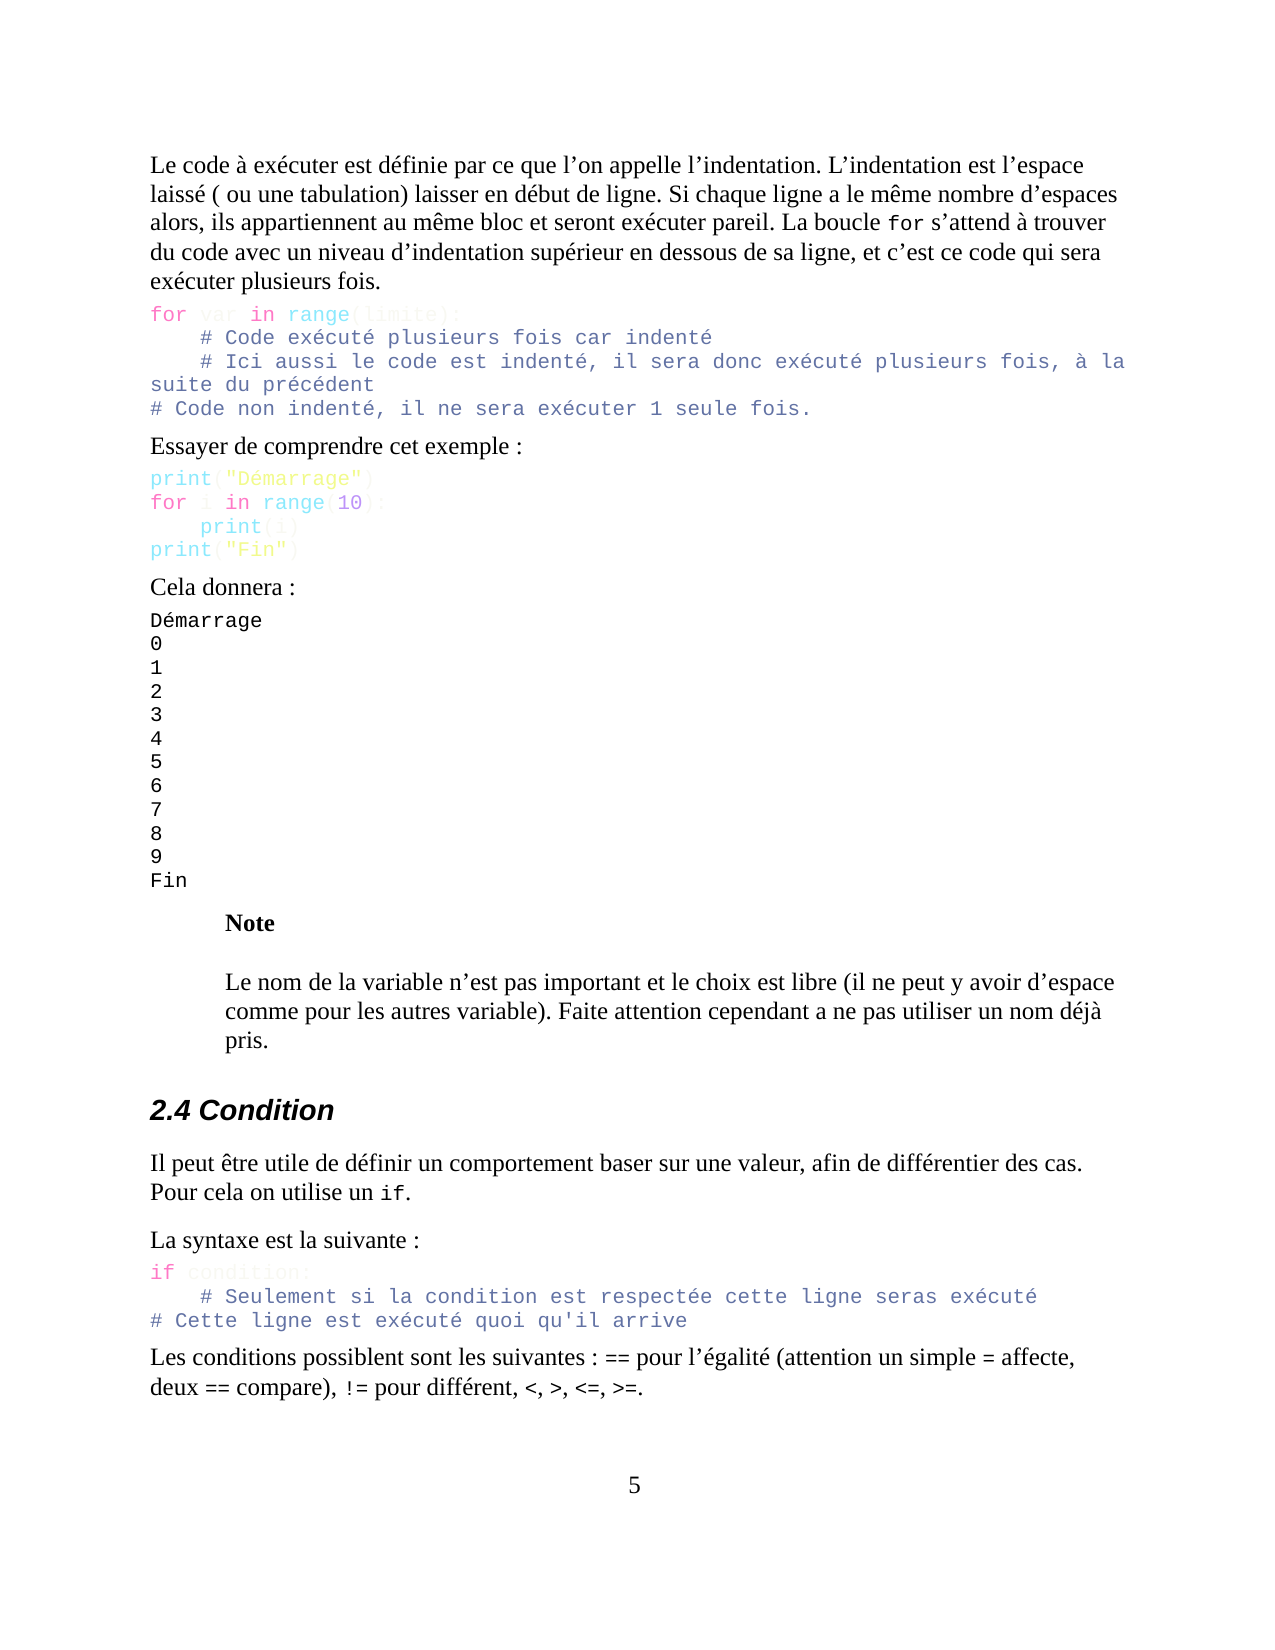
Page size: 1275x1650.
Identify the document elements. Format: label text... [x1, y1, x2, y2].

text 0 [150, 633, 1125, 657]
text # Ici aussi le code est indenté, il sera donc exécuté plusieurs fois, à la suite du précédent [150, 351, 1125, 398]
text 7 [150, 799, 1125, 822]
text Le code à exécuter est définie par ce que l’on appelle l’indentation. L’indentation est l’espace laissé ( ou une tabulation) laisser en début de ligne. Si chaque ligne a le même nombre d’espaces alors, ils appartiennent au même bloc et seront exécuter pareil. La boucle for s’attend à trouver du code avec un niveau d’indentation supérieur en dessous de sa ligne, et c’est ce code qui sera exécuter plusieurs fois. [150, 150, 1125, 294]
text print("Démarrage") [150, 468, 1125, 492]
text print(i) [150, 516, 1125, 539]
text 2 [150, 681, 1125, 704]
text Les conditions possiblent sont les suivantes : == pour l’égalité (attention un simple = affecte, deux == compare), != pour différent, <, >, <=, >=. [150, 1342, 1125, 1401]
text Essayer de comprendre cet exemple : [150, 431, 1125, 459]
text 5 [150, 752, 1125, 775]
text 9 [150, 846, 1125, 870]
text # Code non indenté, il ne sera exécuter 1 seule fois. [150, 398, 1125, 422]
text Note [225, 908, 1125, 937]
text print("Fin") [150, 539, 1125, 563]
text for i in range(10): [150, 492, 1125, 516]
text for var in range(limite): [150, 303, 1125, 327]
text 8 [150, 822, 1125, 846]
text Cela donnera : [150, 572, 1125, 601]
text Le nom de la variable n’est pas important et le choix est libre (il ne peut y avoir d’espace comme pour les autres variable). Faite attention cependant a ne pas utiliser un nom déjà pris. [225, 967, 1125, 1053]
text # Code exécuté plusieurs fois car indenté [150, 327, 1125, 351]
text La syntaxe est la suivante : [150, 1225, 1125, 1253]
text Démarrage [150, 610, 1125, 633]
text 6 [150, 775, 1125, 799]
text if condition: [150, 1262, 1125, 1286]
text 1 [150, 657, 1125, 681]
text # Seulement si la condition est respectée cette ligne seras exécuté [150, 1286, 1125, 1310]
text Fin [150, 870, 1125, 893]
text 3 [150, 704, 1125, 728]
text # Cette ligne est exécuté quoi qu'il arrive [150, 1310, 1125, 1333]
subtitle 2.4 Condition [150, 1093, 1125, 1127]
text 4 [150, 728, 1125, 752]
text Il peut être utile de définir un comportement baser sur une valeur, afin de différentier des cas. Pour cela on utilise un if. [150, 1148, 1125, 1207]
